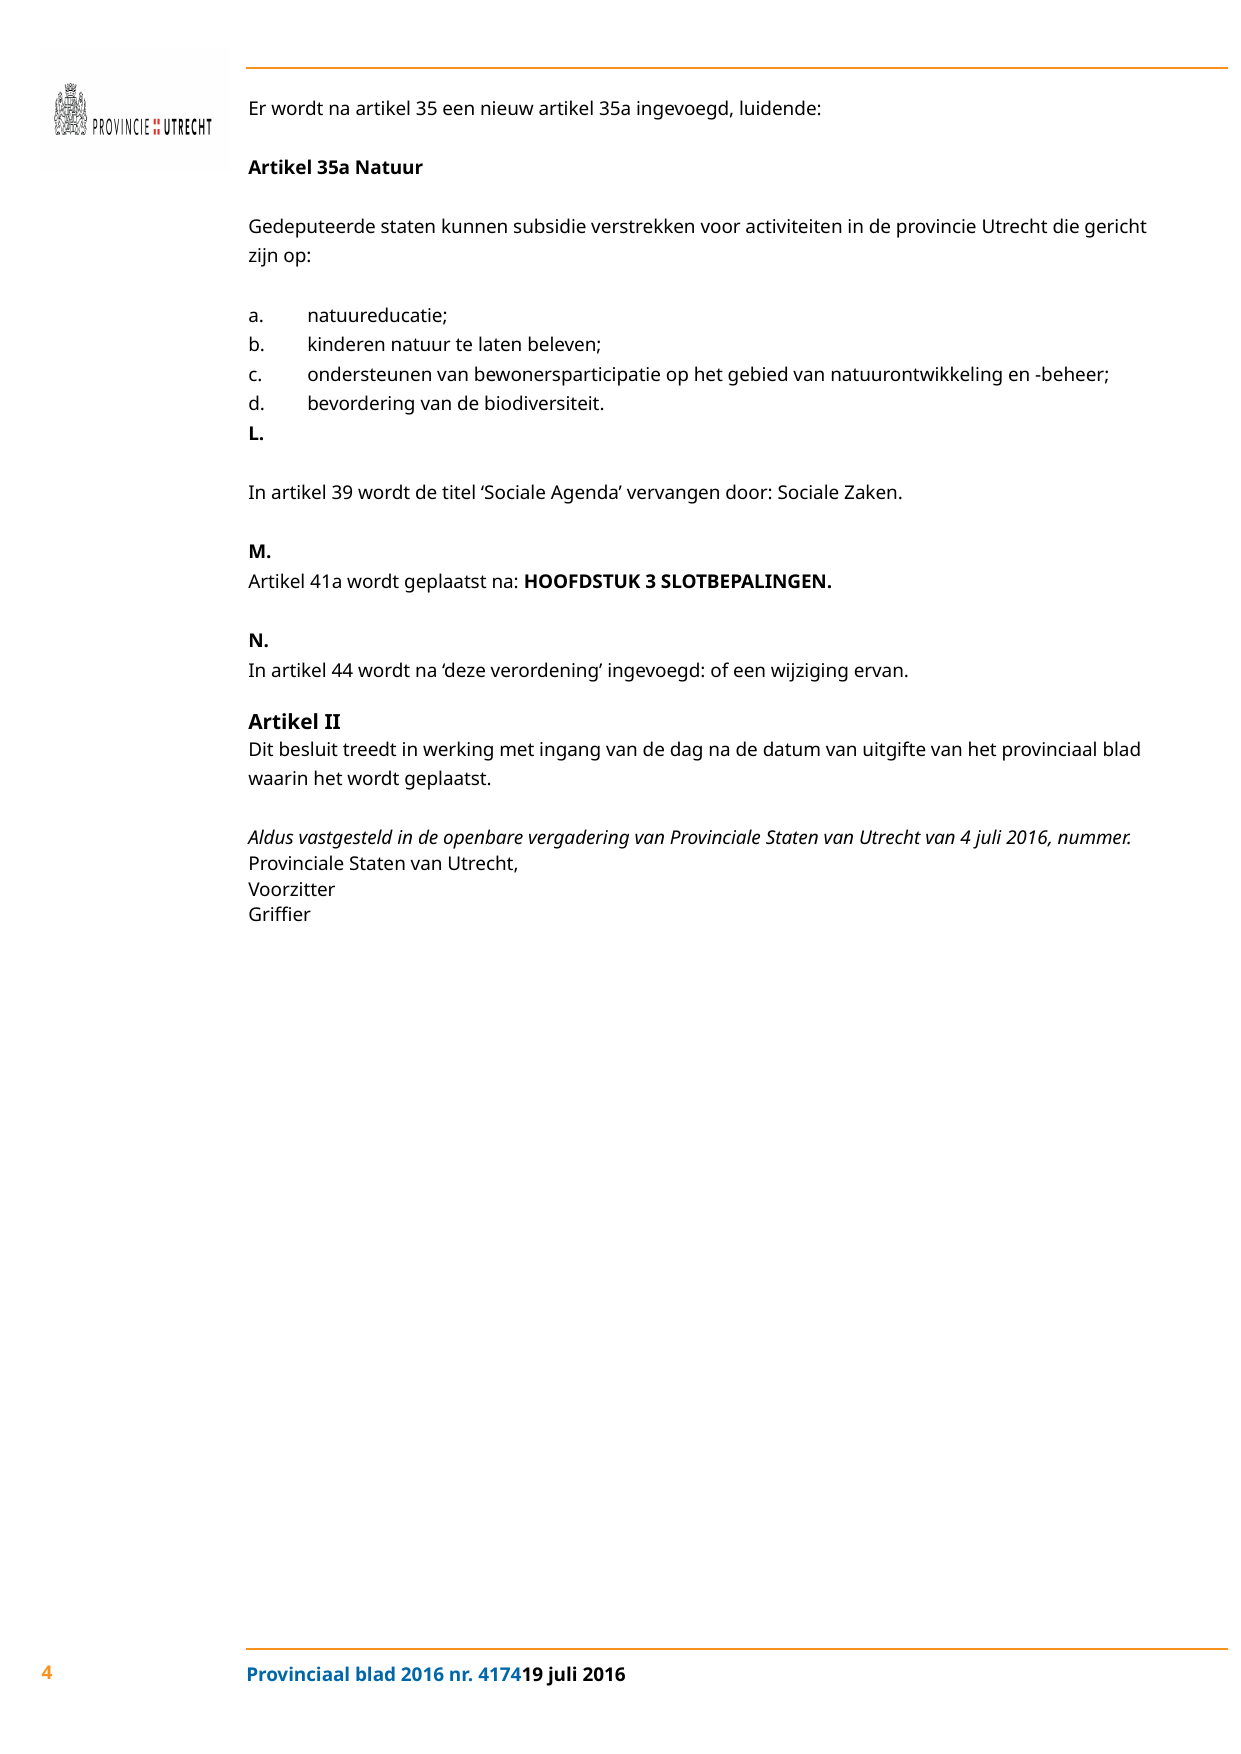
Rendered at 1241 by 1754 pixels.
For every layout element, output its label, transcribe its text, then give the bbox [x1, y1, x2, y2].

text Artikel 35a Natuur [248, 154, 1152, 180]
list kinderen natuur te laten beleven; [248, 331, 1152, 357]
picture [41, 47, 231, 172]
text Provinciale Staten van Utrecht, [248, 850, 1152, 876]
list natuureducatie; [248, 302, 1152, 328]
text In artikel 44 wordt na ‘deze verordening’ ingevoegd: of een wijziging ervan. [248, 657, 1152, 683]
text Artikel 41a wordt geplaatst na: HOOFDSTUK 3 SLOTBEPALINGEN. [248, 568, 1152, 594]
text Gedeputeerde staten kunnen subsidie verstrekken voor activiteiten in de provincie Utrecht die gericht zijn op: [248, 213, 1152, 268]
text Aldus vastgesteld in de openbare vergadering van Provinciale Staten van Utrecht van 4 juli 2016, nummer. [248, 824, 1152, 850]
text In artikel 39 wordt de titel ‘Sociale Agenda’ vervangen door: Sociale Zaken. [248, 479, 1152, 505]
text M. [248, 538, 1152, 564]
text Artikel II [248, 707, 1152, 736]
text N. [248, 627, 1152, 653]
text Voorzitter [248, 876, 1152, 902]
list ondersteunen van bewonersparticipatie op het gebied van natuurontwikkeling en -beheer; [248, 361, 1152, 387]
text Griffier [248, 902, 1152, 927]
text Dit besluit treedt in werking met ingang van de dag na de datum van uitgifte van het provinciaal blad waarin het wordt geplaatst. [248, 736, 1152, 791]
text Er wordt na artikel 35 een nieuw artikel 35a ingevoegd, luidende: [248, 95, 1152, 121]
list bevordering van de biodiversiteit. [248, 391, 1152, 416]
text L. [248, 420, 1152, 446]
